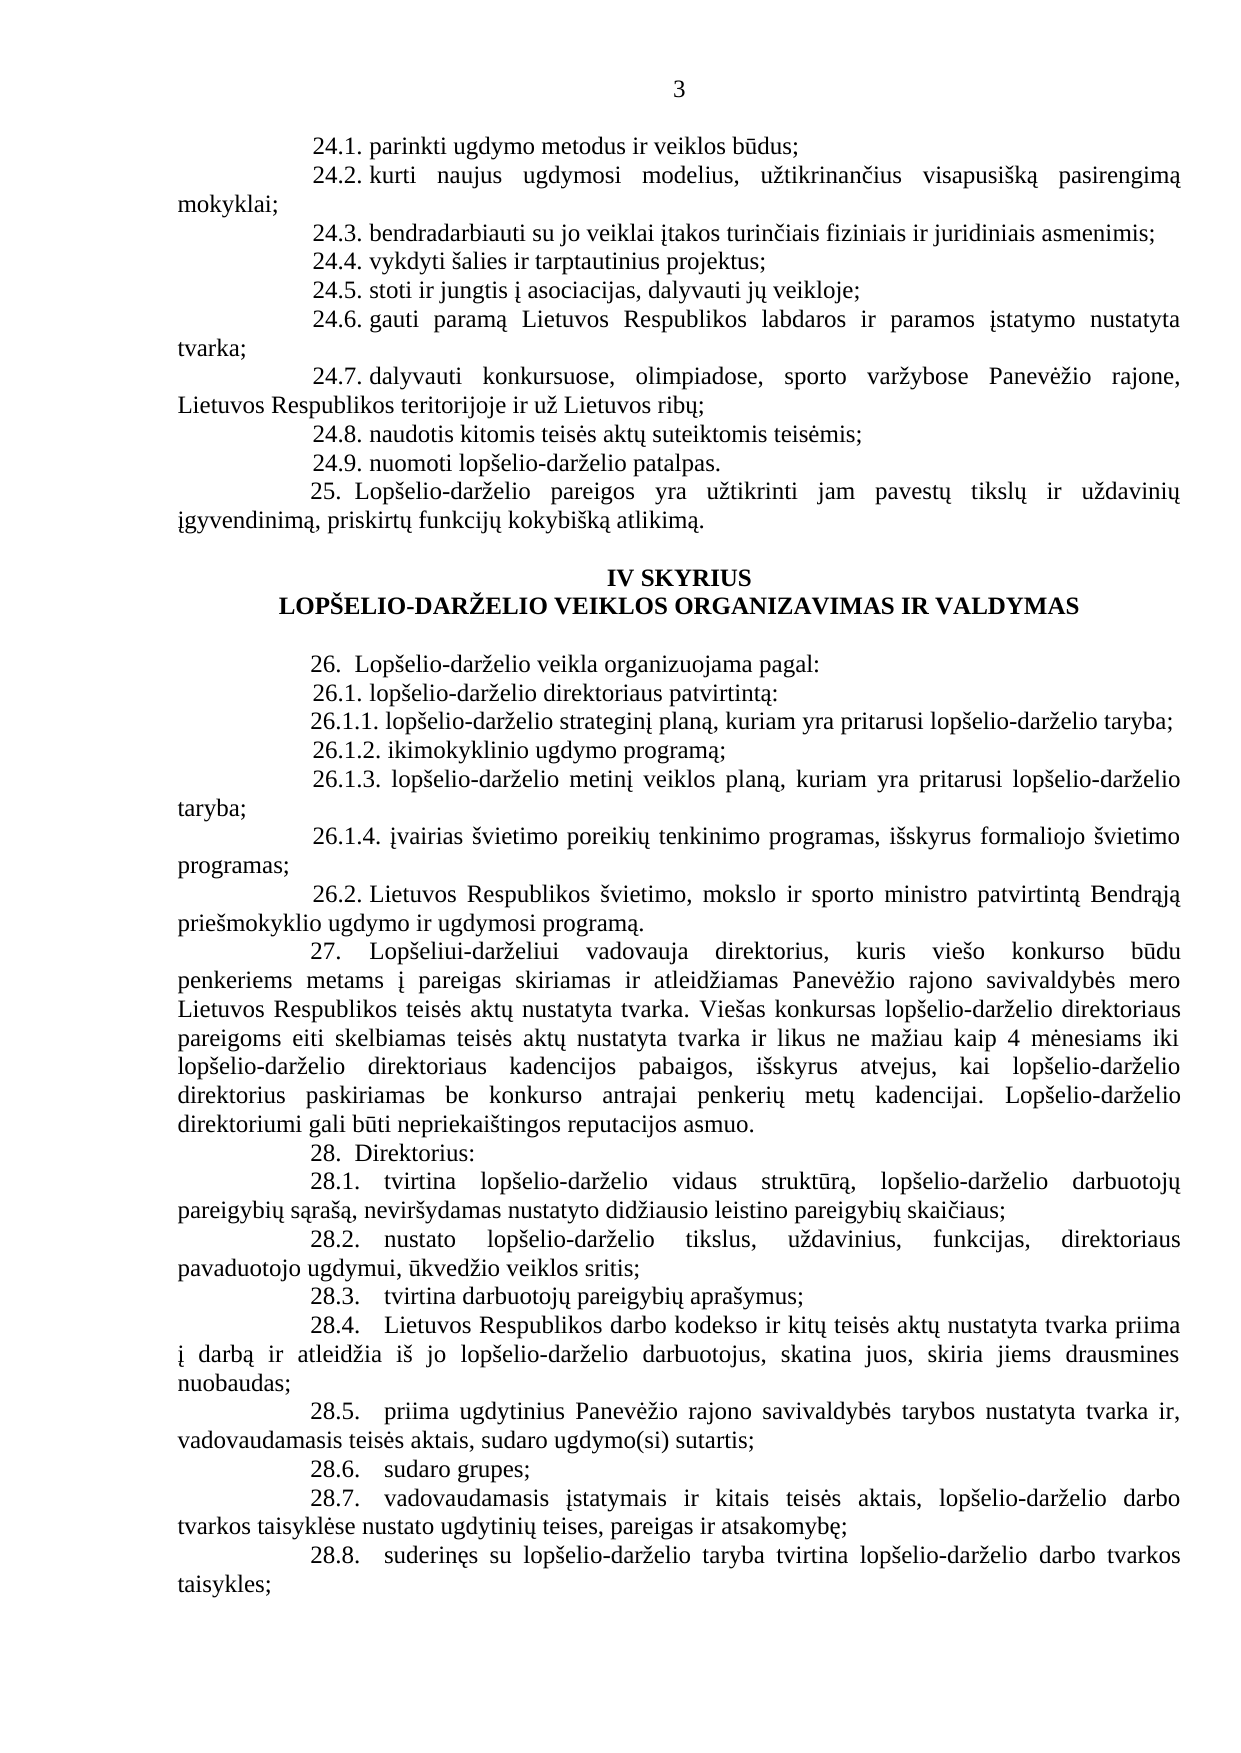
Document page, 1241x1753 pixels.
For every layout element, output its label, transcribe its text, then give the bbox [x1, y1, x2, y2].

text 24.6. gauti paramą Lietuvos Respublikos labdaros ir paramos įstatymo nustatyta tvarka; [177, 304, 1181, 361]
text 26.2. Lietuvos Respublikos švietimo, mokslo ir sporto ministro patvirtintą Bendrąją priešmokyklio ugdymo ir ugdymosi programą. [177, 879, 1181, 936]
text 28.8. suderinęs su lopšelio-darželio taryba tvirtina lopšelio-darželio darbo tvarkos taisykles; [177, 1540, 1181, 1598]
text 24.8. naudotis kitomis teisės aktų suteiktomis teisėmis; [312, 419, 1181, 448]
text 28.4. Lietuvos Respublikos darbo kodekso ir kitų teisės aktų nustatyta tvarka priima į darbą ir atleidžia iš jo lopšelio-darželio darbuotojus, skatina juos, skiria jiems drausmines nuobaudas; [177, 1310, 1181, 1396]
text 26.1.4. įvairias švietimo poreikių tenkinimo programas, išskyrus formaliojo švietimo programas; [177, 821, 1181, 879]
text 26.1.3. lopšelio-darželio metinį veiklos planą, kuriam yra pritarusi lopšelio-darželio taryba; [177, 764, 1181, 821]
text 28.7. vadovaudamasis įstatymais ir kitais teisės aktais, lopšelio-darželio darbo tvarkos taisyklėse nustato ugdytinių teises, pareigas ir atsakomybę; [177, 1483, 1181, 1540]
text 26.1. lopšelio-darželio direktoriaus patvirtintą: [312, 678, 1181, 706]
text 28.2. nustato lopšelio-darželio tikslus, uždavinius, funkcijas, direktoriaus pavaduotojo ugdymui, ūkvedžio veiklos sritis; [177, 1224, 1181, 1281]
text 26.1.2. ikimokyklinio ugdymo programą; [312, 735, 1181, 764]
text LOPŠELIO-DARŽELIO VEIKLOS ORGANIZAVIMAS IR VALDYMAS [177, 591, 1181, 620]
text 28.3. tvirtina darbuotojų pareigybių aprašymus; [177, 1281, 1181, 1310]
text 28. Direktorius: [310, 1138, 1181, 1166]
text 24.4. vykdyti šalies ir tarptautinius projektus; [177, 246, 1181, 275]
text 28.5. priima ugdytinius Panevėžio rajono savivaldybės tarybos nustatyta tvarka ir, vadovaudamasis teisės aktais, sudaro ugdymo(si) sutartis; [177, 1396, 1181, 1454]
text 26.1.1. lopšelio-darželio strateginį planą, kuriam yra pritarusi lopšelio-darželio taryba; [310, 706, 1181, 735]
text 24.2. kurti naujus ugdymosi modelius, užtikrinančius visapusišką pasirengimą mokyklai; [177, 160, 1181, 218]
text 28.1. tvirtina lopšelio-darželio vidaus struktūrą, lopšelio-darželio darbuotojų pareigybių sąrašą, neviršydamas nustatyto didžiausio leistino pareigybių skaičiaus; [177, 1166, 1181, 1224]
text 24.3. bendradarbiauti su jo veiklai įtakos turinčiais fiziniais ir juridiniais asmenimis; [177, 218, 1181, 246]
text 24.9. nuomoti lopšelio-darželio patalpas. [312, 448, 1181, 476]
text IV SKYRIUS [177, 563, 1181, 591]
text 27. Lopšeliui-darželiui vadovauja direktorius, kuris viešo konkurso būdu penkeriems metams į pareigas skiriamas ir atleidžiamas Panevėžio rajono savivaldybės mero Lietuvos Respublikos teisės aktų nustatyta tvarka. Viešas konkursas lopšelio-darželio direktoriaus pareigoms eiti skelbiamas teisės aktų nustatyta tvarka ir likus ne mažiau kaip 4 mėnesiams iki lopšelio-darželio direktoriaus kadencijos pabaigos, išskyrus atvejus, kai lopšelio-darželio direktorius paskiriamas be konkurso antrajai penkerių metų kadencijai. Lopšelio-darželio direktoriumi gali būti nepriekaištingos reputacijos asmuo. [177, 936, 1181, 1138]
text 24.5. stoti ir jungtis į asociacijas, dalyvauti jų veikloje; [312, 275, 1181, 304]
text 24.7. dalyvauti konkursuose, olimpiadose, sporto varžybose Panevėžio rajone, Lietuvos Respublikos teritorijoje ir už Lietuvos ribų; [177, 361, 1181, 419]
text 24.1. parinkti ugdymo metodus ir veiklos būdus; [177, 131, 1181, 160]
text 28.6. sudaro grupes; [177, 1454, 1181, 1483]
text 25. Lopšelio-darželio pareigos yra užtikrinti jam pavestų tikslų ir uždavinių įgyvendinimą, priskirtų funkcijų kokybišką atlikimą. [177, 476, 1181, 534]
text 26. Lopšelio-darželio veikla organizuojama pagal: [310, 649, 1181, 678]
